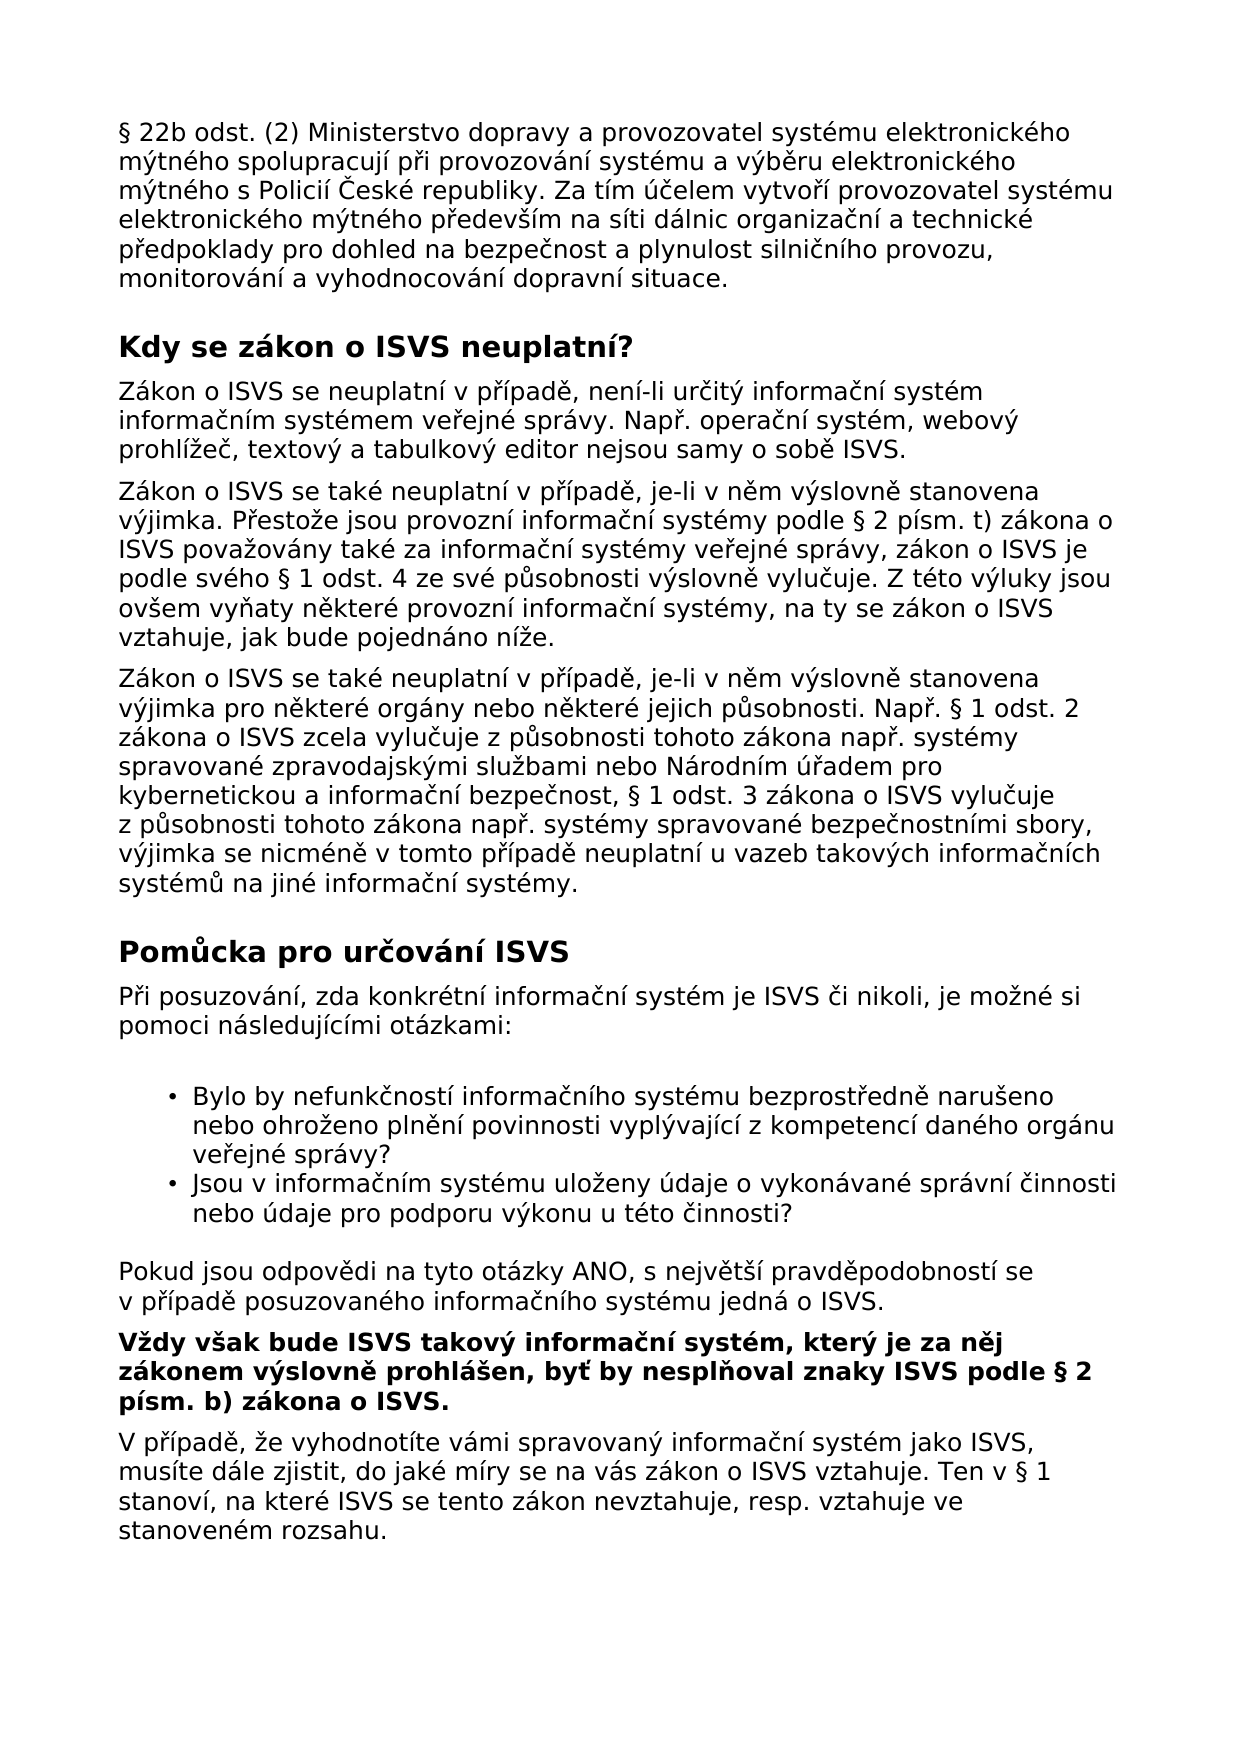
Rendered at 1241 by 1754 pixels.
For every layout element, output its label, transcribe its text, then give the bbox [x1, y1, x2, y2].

text Pokud jsou odpovědi na tyto otázky ANO, s největší pravděpodobností se v případě posuzovaného informačního systému jedná o ISVS. [118, 1257, 1122, 1316]
subtitle Kdy se zákon o ISVS neuplatní? [118, 331, 1122, 364]
list Bylo by nefunkčností informačního systému bezprostředně narušeno nebo ohroženo plnění povinnosti vyplývající z kompetencí daného orgánu veřejné správy? [177, 1082, 1122, 1170]
subtitle Pomůcka pro určování ISVS [118, 935, 1122, 969]
text Zákon o ISVS se také neuplatní v případě, je-li v něm výslovně stanovena výjimka. Přestože jsou provozní informační systémy podle § 2 písm. t) zákona o ISVS považovány také za informační systémy veřejné správy, zákon o ISVS je podle svého § 1 odst. 4 ze své působnosti výslovně vylučuje. Z této výluky jsou ovšem vyňaty některé provozní informační systémy, na ty se zákon o ISVS vztahuje, jak bude pojednáno níže. [118, 477, 1122, 652]
text § 22b odst. (2) Ministerstvo dopravy a provozovatel systému elektronického mýtného spolupracují při provozování systému a výběru elektronického mýtného s Policií České republiky. Za tím účelem vytvoří provozovatel systému elektronického mýtného především na síti dálnic organizační a technické předpoklady pro dohled na bezpečnost a plynulost silničního provozu, monitorování a vyhodnocování dopravní situace. [118, 118, 1122, 293]
text Zákon o ISVS se neuplatní v případě, není-li určitý informační systém informačním systémem veřejné správy. Např. operační systém, webový prohlížeč, textový a tabulkový editor nejsou samy o sobě ISVS. [118, 377, 1122, 464]
text Zákon o ISVS se také neuplatní v případě, je-li v něm výslovně stanovena výjimka pro některé orgány nebo některé jejich působnosti. Např. § 1 odst. 2 zákona o ISVS zcela vylučuje z působnosti tohoto zákona např. systémy spravované zpravodajskými službami nebo Národním úřadem pro kybernetickou a informační bezpečnost, § 1 odst. 3 zákona o ISVS vylučuje z působnosti tohoto zákona např. systémy spravované bezpečnostními sbory, výjimka se nicméně v tomto případě neuplatní u vazeb takových informačních systémů na jiné informační systémy. [118, 664, 1122, 898]
text V případě, že vyhodnotíte vámi spravovaný informační systém jako ISVS, musíte dále zjistit, do jaké míry se na vás zákon o ISVS vztahuje. Ten v § 1 stanoví, na které ISVS se tento zákon nevztahuje, resp. vztahuje ve stanoveném rozsahu. [118, 1428, 1122, 1545]
text Vždy však bude ISVS takový informační systém, který je za něj zákonem výslovně prohlášen, byť by nesplňoval znaky ISVS podle § 2 písm. b) zákona o ISVS. [118, 1328, 1122, 1416]
text Při posuzování, zda konkrétní informační systém je ISVS či nikoli, je možné si pomoci následujícími otázkami: [118, 982, 1122, 1040]
list Jsou v informačním systému uloženy údaje o vykonávané správní činnosti nebo údaje pro podporu výkonu u této činnosti? [177, 1170, 1122, 1228]
